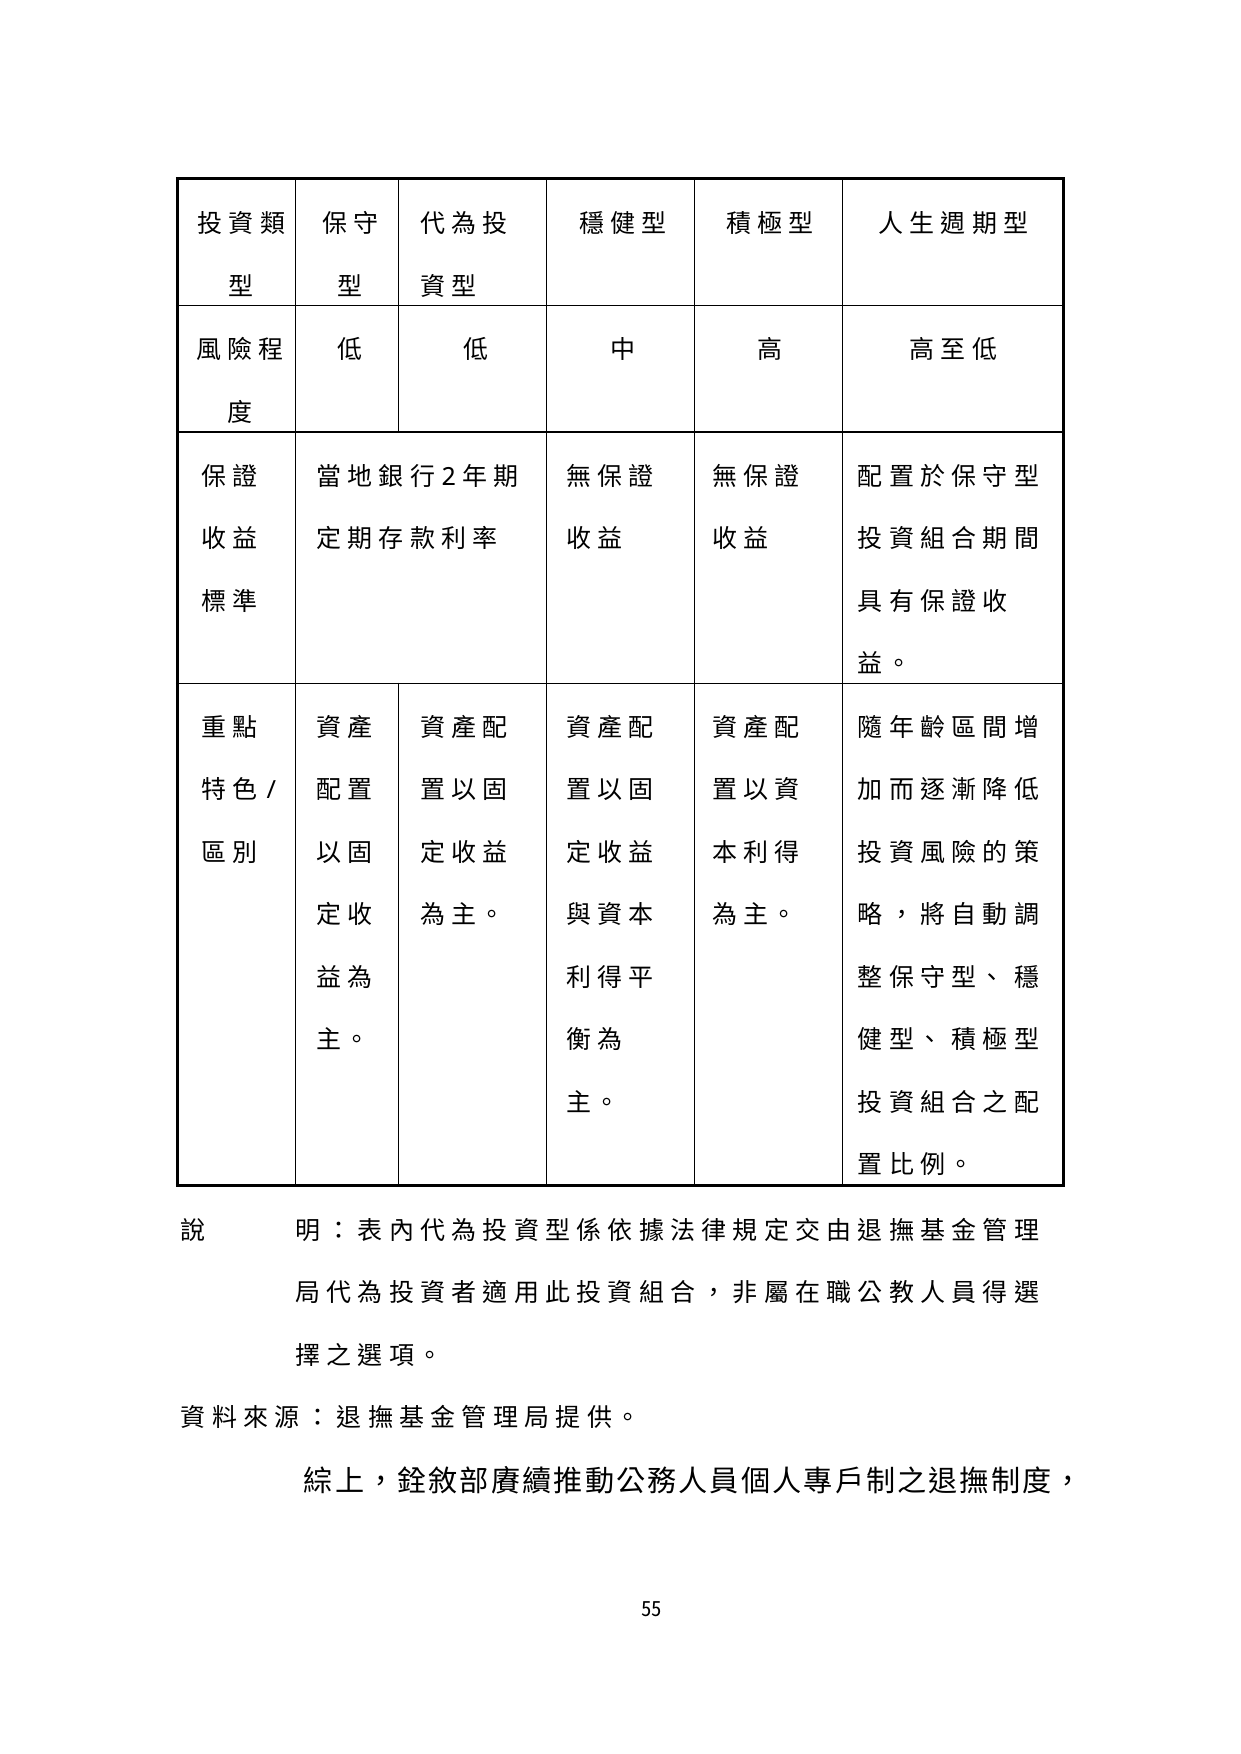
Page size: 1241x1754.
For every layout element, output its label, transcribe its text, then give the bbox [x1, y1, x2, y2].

table_cell 保證收益標準 [179, 433, 295, 682]
table_cell 資產配置以固定收益與資本利得平衡為主。 [547, 684, 694, 1183]
table_cell 無保證收益 [547, 433, 694, 682]
table_cell 高 [695, 306, 842, 431]
table_header 穩健型 [547, 180, 694, 305]
table_header 保守型 [296, 180, 398, 305]
table_cell 資產配置以固定收益為主。 [399, 684, 546, 1183]
table_cell 配置於保守型投資組合期間具有保證收益。 [843, 433, 1062, 682]
text 資料來源：退撫基金管理局提供。 [177, 1374, 1063, 1437]
table_cell 低 [296, 306, 398, 431]
table_cell 低 [399, 306, 546, 431]
table_cell 重點特色/區別 [179, 684, 295, 1183]
table_cell 無保證收益 [695, 433, 842, 682]
table_header 積極型 [695, 180, 842, 305]
text 綜上，銓敘部賡續推動公務人員個人專戶制之退撫制度，並依據相關配套措施，逐步完善個人專戶及自主投資平台等退撫儲金相關之作業與系統，並預計114年起開放新進公務人員自主投資選擇。惟該等人員對於新制之投資風險意識未熟稔，仍待充分理財教育宣導之協助，俾新進公務人員自主財務觀念建立與落實。 [236, 1437, 1063, 1499]
table_header 投資類型 [179, 180, 295, 305]
table_header 代為投資型 [399, 180, 546, 305]
text 說 明：表內代為投資型係依據法律規定交由退撫基金管理局代為投資者適用此投資組合，非屬在職公教人員得選擇之選項。 [177, 1187, 1063, 1374]
table_cell 隨年齡區間增加而逐漸降低投資風險的策略，將自動調整保守型、穩健型、積極型投資組合之配置比例。 [843, 684, 1062, 1183]
table_cell 資產配置以資本利得為主。 [695, 684, 842, 1183]
table_cell 風險程度 [179, 306, 295, 431]
table_header 人生週期型 [843, 180, 1062, 305]
table_cell 中 [547, 306, 694, 431]
table_cell 高至低 [843, 306, 1062, 431]
table_cell 當地銀行2年期定期存款利率 [296, 433, 546, 682]
table_cell 資產配置以固定收益為主。 [296, 684, 398, 1183]
